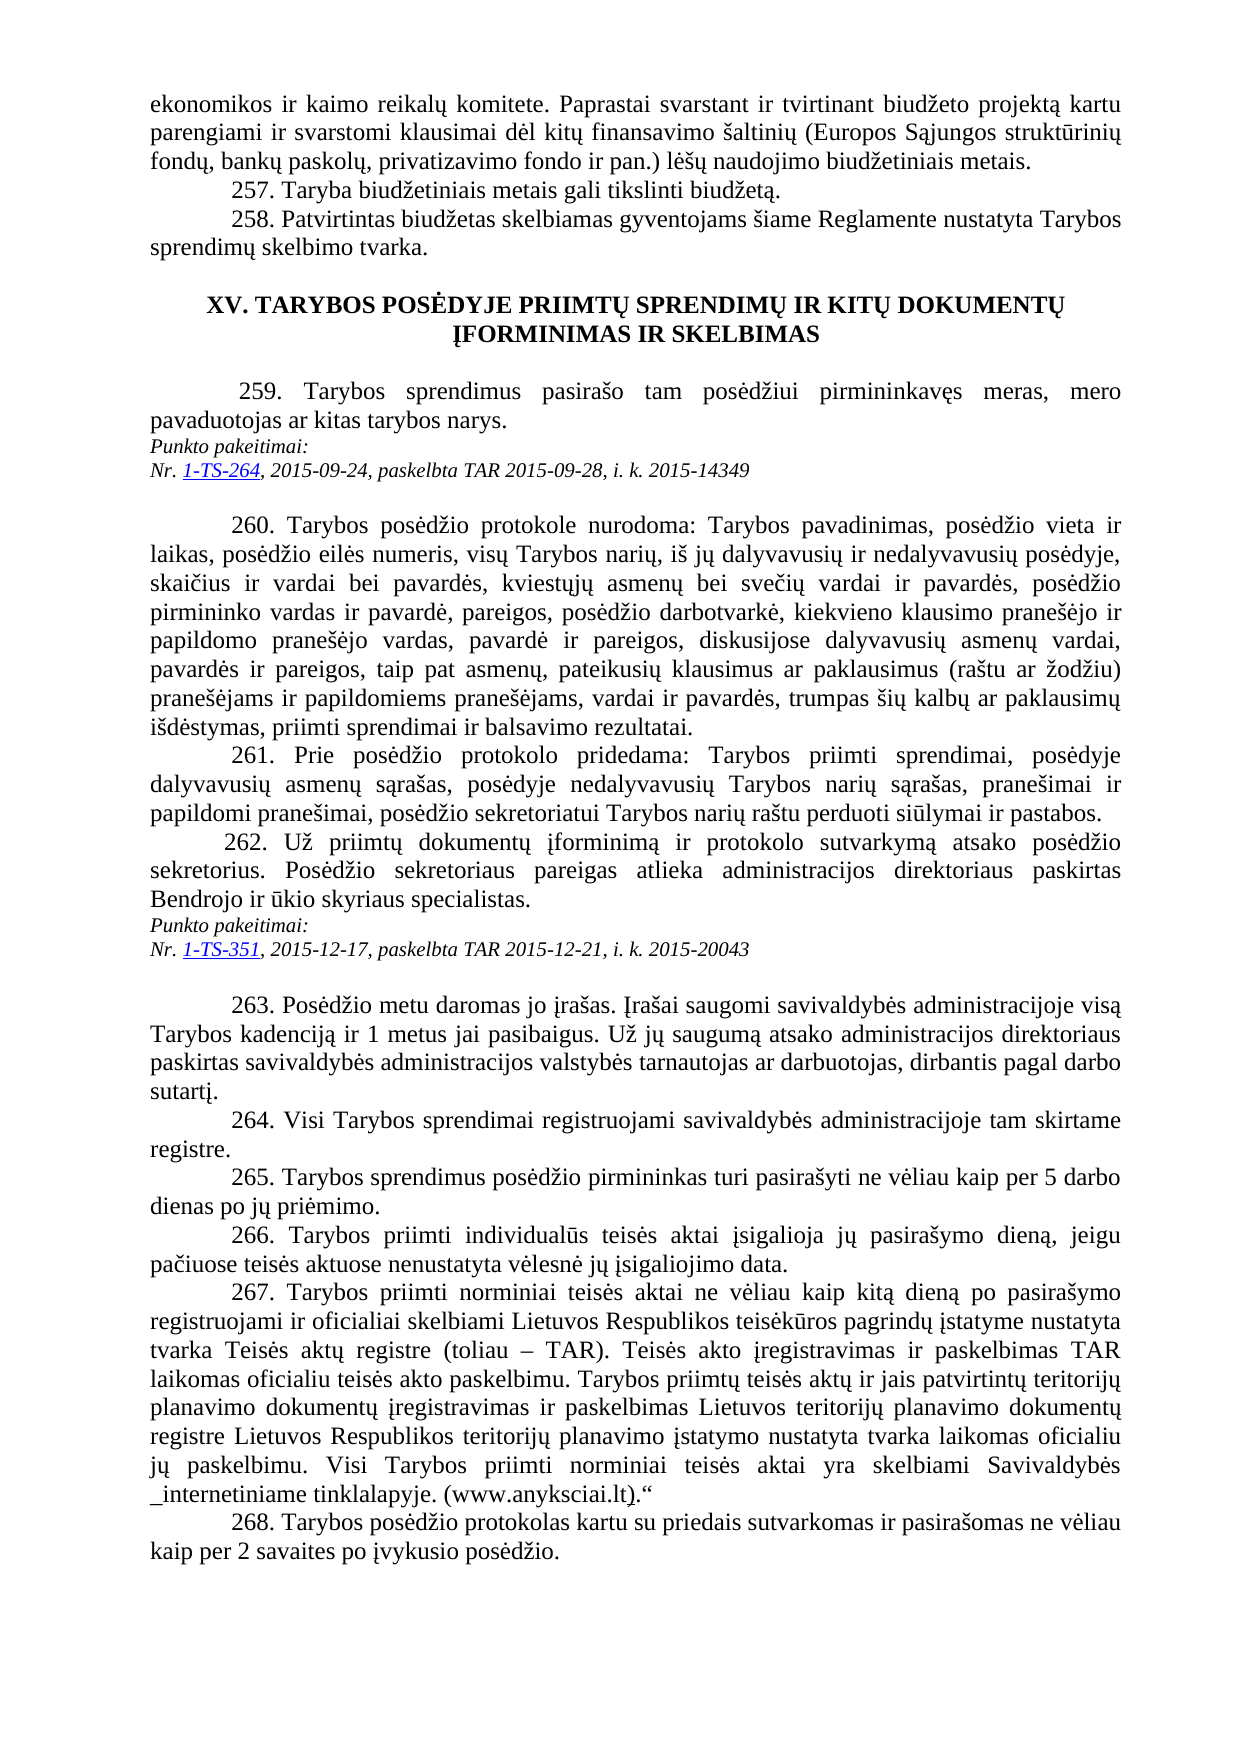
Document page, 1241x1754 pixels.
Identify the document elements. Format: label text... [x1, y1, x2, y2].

text XV. TARYBOS POSĖDYJE PRIIMTŲ SPRENDIMŲ IR KITŲ DOKUMENTŲ ĮFORMINIMAS IR SKELBIMAS [150, 290, 1122, 347]
text 263. Posėdžio metu daromas jo įrašas. Įrašai saugomi savivaldybės administracijoje visą Tarybos kadenciją ir 1 metus jai pasibaigus. Už jų saugumą atsako administracijos direktoriaus paskirtas savivaldybės administracijos valstybės tarnautojas ar darbuotojas, dirbantis pagal darbo sutartį. [150, 990, 1122, 1105]
text ekonomikos ir kaimo reikalų komitete. Paprastai svarstant ir tvirtinant biudžeto projektą kartu parengiami ir svarstomi klausimai dėl kitų finansavimo šaltinių (Europos Sąjungos struktūrinių fondų, bankų paskolų, privatizavimo fondo ir pan.) lėšų naudojimo biudžetiniais metais. [150, 89, 1122, 175]
text Punkto pakeitimai: [150, 434, 1122, 458]
text 266. Tarybos priimti individualūs teisės aktai įsigalioja jų pasirašymo dieną, jeigu pačiuose teisės aktuose nenustatyta vėlesnė jų įsigaliojimo data. [150, 1220, 1122, 1277]
text 260. Tarybos posėdžio protokole nurodoma: Tarybos pavadinimas, posėdžio vieta ir laikas, posėdžio eilės numeris, visų Tarybos narių, iš jų dalyvavusių ir nedalyvavusių posėdyje, skaičius ir vardai bei pavardės, kviestųjų asmenų bei svečių vardai ir pavardės, posėdžio pirmininko vardas ir pavardė, pareigos, posėdžio darbotvarkė, kiekvieno klausimo pranešėjo ir papildomo pranešėjo vardas, pavardė ir pareigos, diskusijose dalyvavusių asmenų vardai, pavardės ir pareigos, taip pat asmenų, pateikusių klausimus ar paklausimus (raštu ar žodžiu) pranešėjams ir papildomiems pranešėjams, vardai ir pavardės, trumpas šių kalbų ar paklausimų išdėstymas, priimti sprendimai ir balsavimo rezultatai. [150, 511, 1122, 741]
text 264. Visi Tarybos sprendimai registruojami savivaldybės administracijoje tam skirtame registre. [150, 1105, 1122, 1162]
text Punkto pakeitimai: [150, 913, 1122, 937]
text 268. Tarybos posėdžio protokolas kartu su priedais sutvarkomas ir pasirašomas ne vėliau kaip per 2 savaites po įvykusio posėdžio. [150, 1507, 1122, 1565]
text Nr. 1-TS-264, 2015-09-24, paskelbta TAR 2015-09-28, i. k. 2015-14349 [150, 458, 1122, 482]
text 259. Tarybos sprendimus pasirašo tam posėdžiui pirmininkavęs meras, mero pavaduotojas ar kitas tarybos narys. [150, 376, 1122, 434]
text 261. Prie posėdžio protokolo pridedama: Tarybos priimti sprendimai, posėdyje dalyvavusių asmenų sąrašas, posėdyje nedalyvavusių Tarybos narių sąrašas, pranešimai ir papildomi pranešimai, posėdžio sekretoriatui Tarybos narių raštu perduoti siūlymai ir pastabos. [150, 741, 1122, 827]
text Nr. 1-TS-351, 2015-12-17, paskelbta TAR 2015-12-21, i. k. 2015-20043 [150, 937, 1122, 961]
text 262. Už priimtų dokumentų įforminimą ir protokolo sutvarkymą atsako posėdžio sekretorius. Posėdžio sekretoriaus pareigas atlieka administracijos direktoriaus paskirtas Bendrojo ir ūkio skyriaus specialistas. [150, 827, 1122, 913]
text 265. Tarybos sprendimus posėdžio pirmininkas turi pasirašyti ne vėliau kaip per 5 darbo dienas po jų priėmimo. [150, 1162, 1122, 1220]
text 258. Patvirtintas biudžetas skelbiamas gyventojams šiame Reglamente nustatyta Tarybos sprendimų skelbimo tvarka. [150, 204, 1122, 261]
text 267. Tarybos priimti norminiai teisės aktai ne vėliau kaip kitą dieną po pasirašymo registruojami ir oficialiai skelbiami Lietuvos Respublikos teisėkūros pagrindų įstatyme nustatyta tvarka Teisės aktų registre (toliau – TAR). Teisės akto įregistravimas ir paskelbimas TAR laikomas oficialiu teisės akto paskelbimu. Tarybos priimtų teisės aktų ir jais patvirtintų teritorijų planavimo dokumentų įregistravimas ir paskelbimas Lietuvos teritorijų planavimo dokumentų registre Lietuvos Respublikos teritorijų planavimo įstatymo nustatyta tvarka laikomas oficialiu jų paskelbimu. Visi Tarybos priimti norminiai teisės aktai yra skelbiami Savivaldybės _internetiniame tinklalapyje. (www.anyksciai.lt).“ [150, 1277, 1122, 1507]
text 257. Taryba biudžetiniais metais gali tikslinti biudžetą. [150, 175, 1122, 204]
